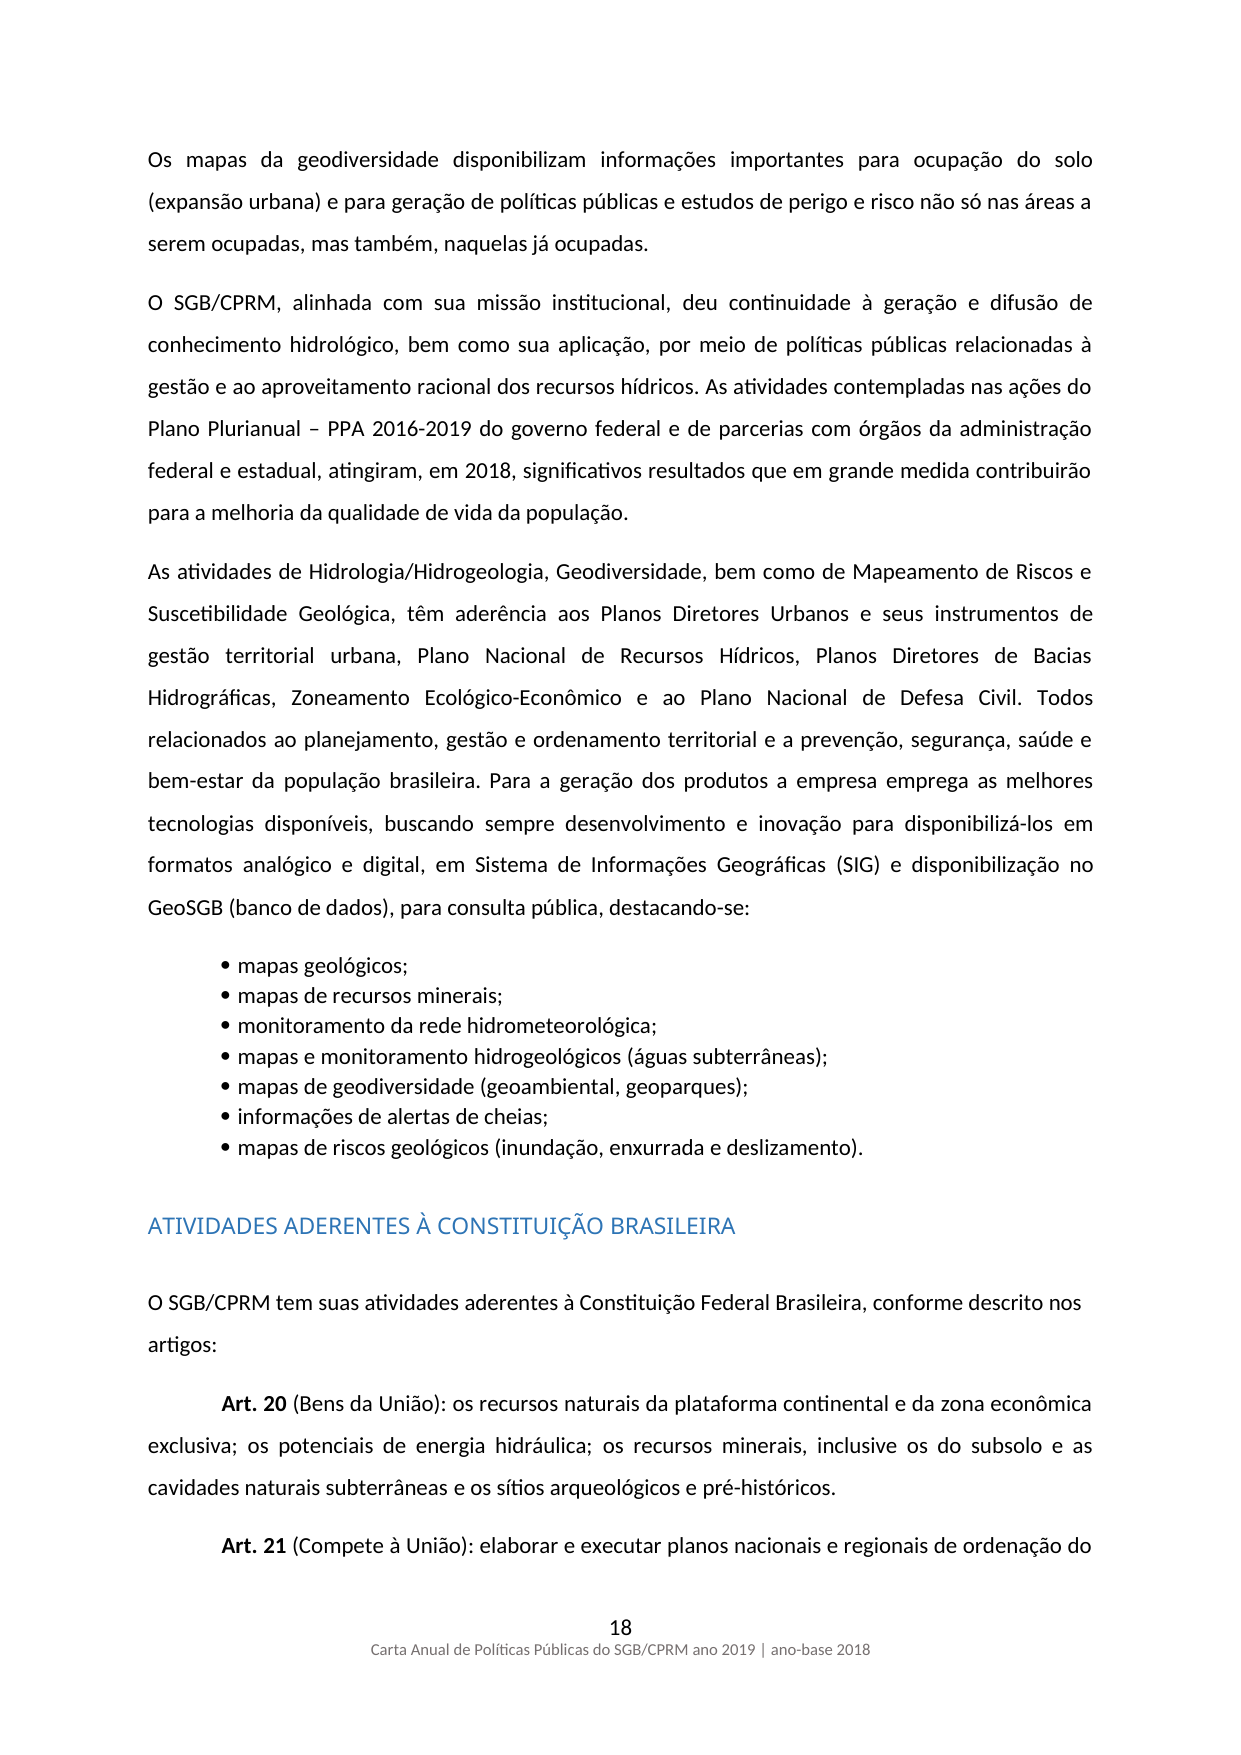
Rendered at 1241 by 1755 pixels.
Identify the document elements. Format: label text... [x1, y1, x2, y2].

text ATIVIDADES ADERENTES À CONSTITUIÇÃO BRASILEIRA [148, 1210, 1176, 1241]
text As atividades de Hidrologia/Hidrogeologia, Geodiversidade, bem como de Mapeamento de Riscos e Suscetibilidade Geológica, têm aderência aos Planos Diretores Urbanos e seus instrumentos de gestão territorial urbana, Plano Nacional de Recursos Hídricos, Planos Diretores de Bacias Hidrográficas, Zoneamento Ecológico-Econômico e ao Plano Nacional de Defesa Civil. Todos relacionados ao planejamento, gestão e ordenamento territorial e a prevenção, segurança, saúde e bem-estar da população brasileira. Para a geração dos produtos a empresa emprega as melhores tecnologias disponíveis, buscando sempre desenvolvimento e inovação para disponibilizá-los em formatos analógico e digital, em Sistema de Informações Geográficas (SIG) e disponibilização no GeoSGB (banco de dados), para consulta pública, destacando-se: [148, 557, 1093, 921]
text Art. 20 (Bens da União): os recursos naturais da plataforma continental e da zona econômica exclusiva; os potenciais de energia hidráulica; os recursos minerais, inclusive os do subsolo e as cavidades naturais subterrâneas e os sítios arqueológicos e pré-históricos. [148, 1389, 1093, 1501]
list mapas geológicos; [221, 951, 1176, 979]
list mapas de riscos geológicos (inundação, enxurrada e deslizamento). [221, 1133, 1176, 1161]
text O SGB/CPRM tem suas atividades aderentes à Constituição Federal Brasileira, conforme descrito nos artigos: [148, 1288, 1083, 1358]
text O SGB/CPRM, alinhada com sua missão institucional, deu continuidade à geração e difusão de conhecimento hidrológico, bem como sua aplicação, por meio de políticas públicas relacionadas à gestão e ao aproveitamento racional dos recursos hídricos. As atividades contempladas nas ações do Plano Plurianual – PPA 2016-2019 do governo federal e de parcerias com órgãos da administração federal e estadual, atingiram, em 2018, significativos resultados que em grande medida contribuirão para a melhoria da qualidade de vida da população. [148, 288, 1093, 526]
text Art. 21 (Compete à União): elaborar e executar planos nacionais e regionais de ordenação do [148, 1532, 1093, 1560]
list mapas de recursos minerais; [221, 982, 1176, 1009]
list mapas e monitoramento hidrogeológicos (águas subterrâneas); [221, 1042, 1176, 1070]
list mapas de geodiversidade (geoambiental, geoparques); [221, 1072, 1176, 1100]
list informações de alertas de cheias; [221, 1102, 1176, 1130]
text Os mapas da geodiversidade disponibilizam informações importantes para ocupação do solo (expansão urbana) e para geração de políticas públicas e estudos de perigo e risco não só nas áreas a serem ocupadas, mas também, naquelas já ocupadas. [148, 146, 1093, 257]
list monitoramento da rede hidrometeorológica; [221, 1012, 1176, 1040]
